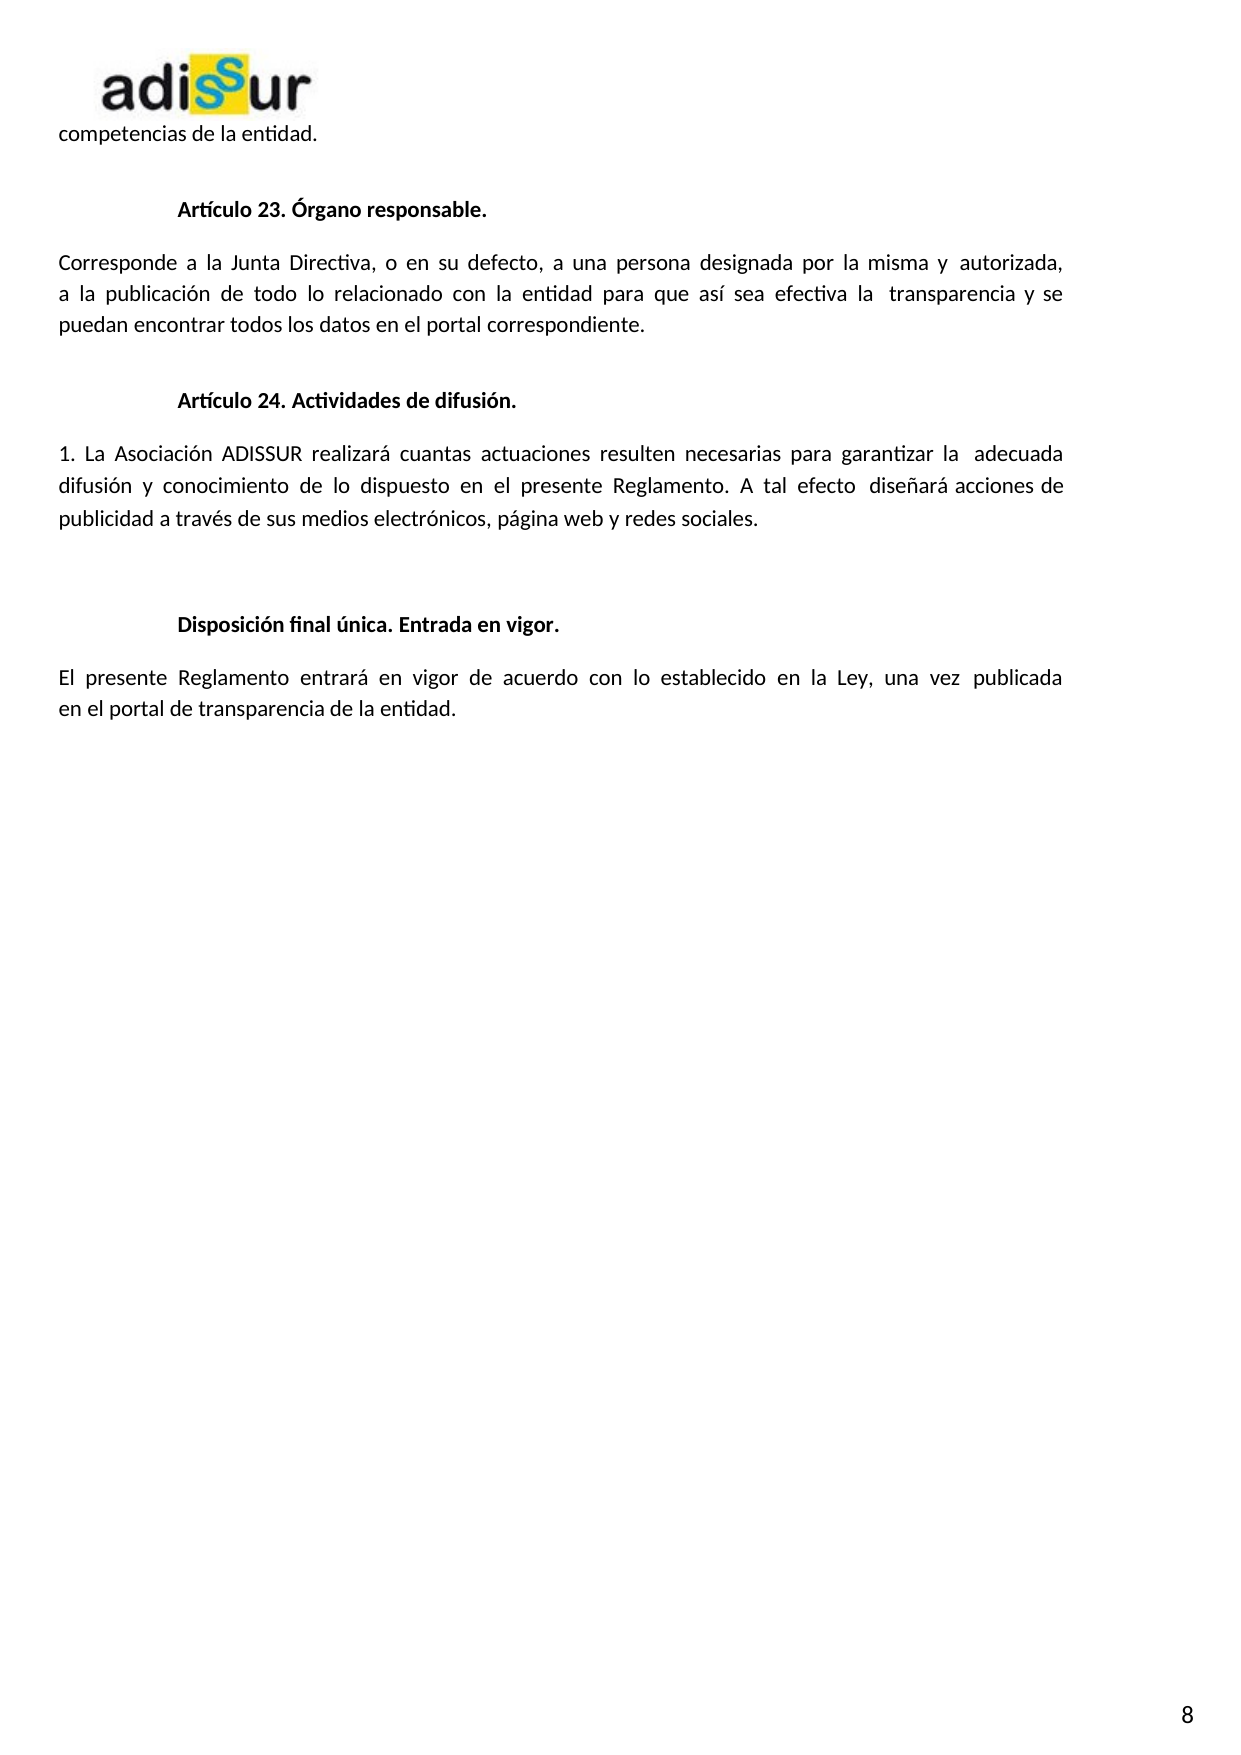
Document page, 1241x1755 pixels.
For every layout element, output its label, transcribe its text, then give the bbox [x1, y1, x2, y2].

subtitle Artículo 24. Actividades de difusión. [177, 386, 1241, 414]
text 1. La Asociación ADISSUR realizará cuantas actuaciones resulten necesarias para garantizar la adecuada difusión y conocimiento de lo dispuesto en el presente Reglamento. A tal efecto diseñará acciones de publicidad a través de sus medios electrónicos, página web y redes sociales. [58, 439, 1064, 532]
text Corresponde a la Junta Directiva, o en su defecto, a una persona designada por la misma y autorizada, a la publicación de todo lo relacionado con la entidad para que así sea efectiva la transparencia y se puedan encontrar todos los datos en el portal correspondiente. [58, 248, 1064, 338]
subtitle Disposición final única. Entrada en vigor. [177, 610, 1241, 638]
subtitle Artículo 23. Órgano responsable. [177, 195, 1241, 223]
text El presente Reglamento entrará en vigor de acuerdo con lo establecido en la Ley, una vez publicada en el portal de transparencia de la entidad. [58, 663, 1064, 722]
text competencias de la entidad. [58, 119, 1064, 147]
